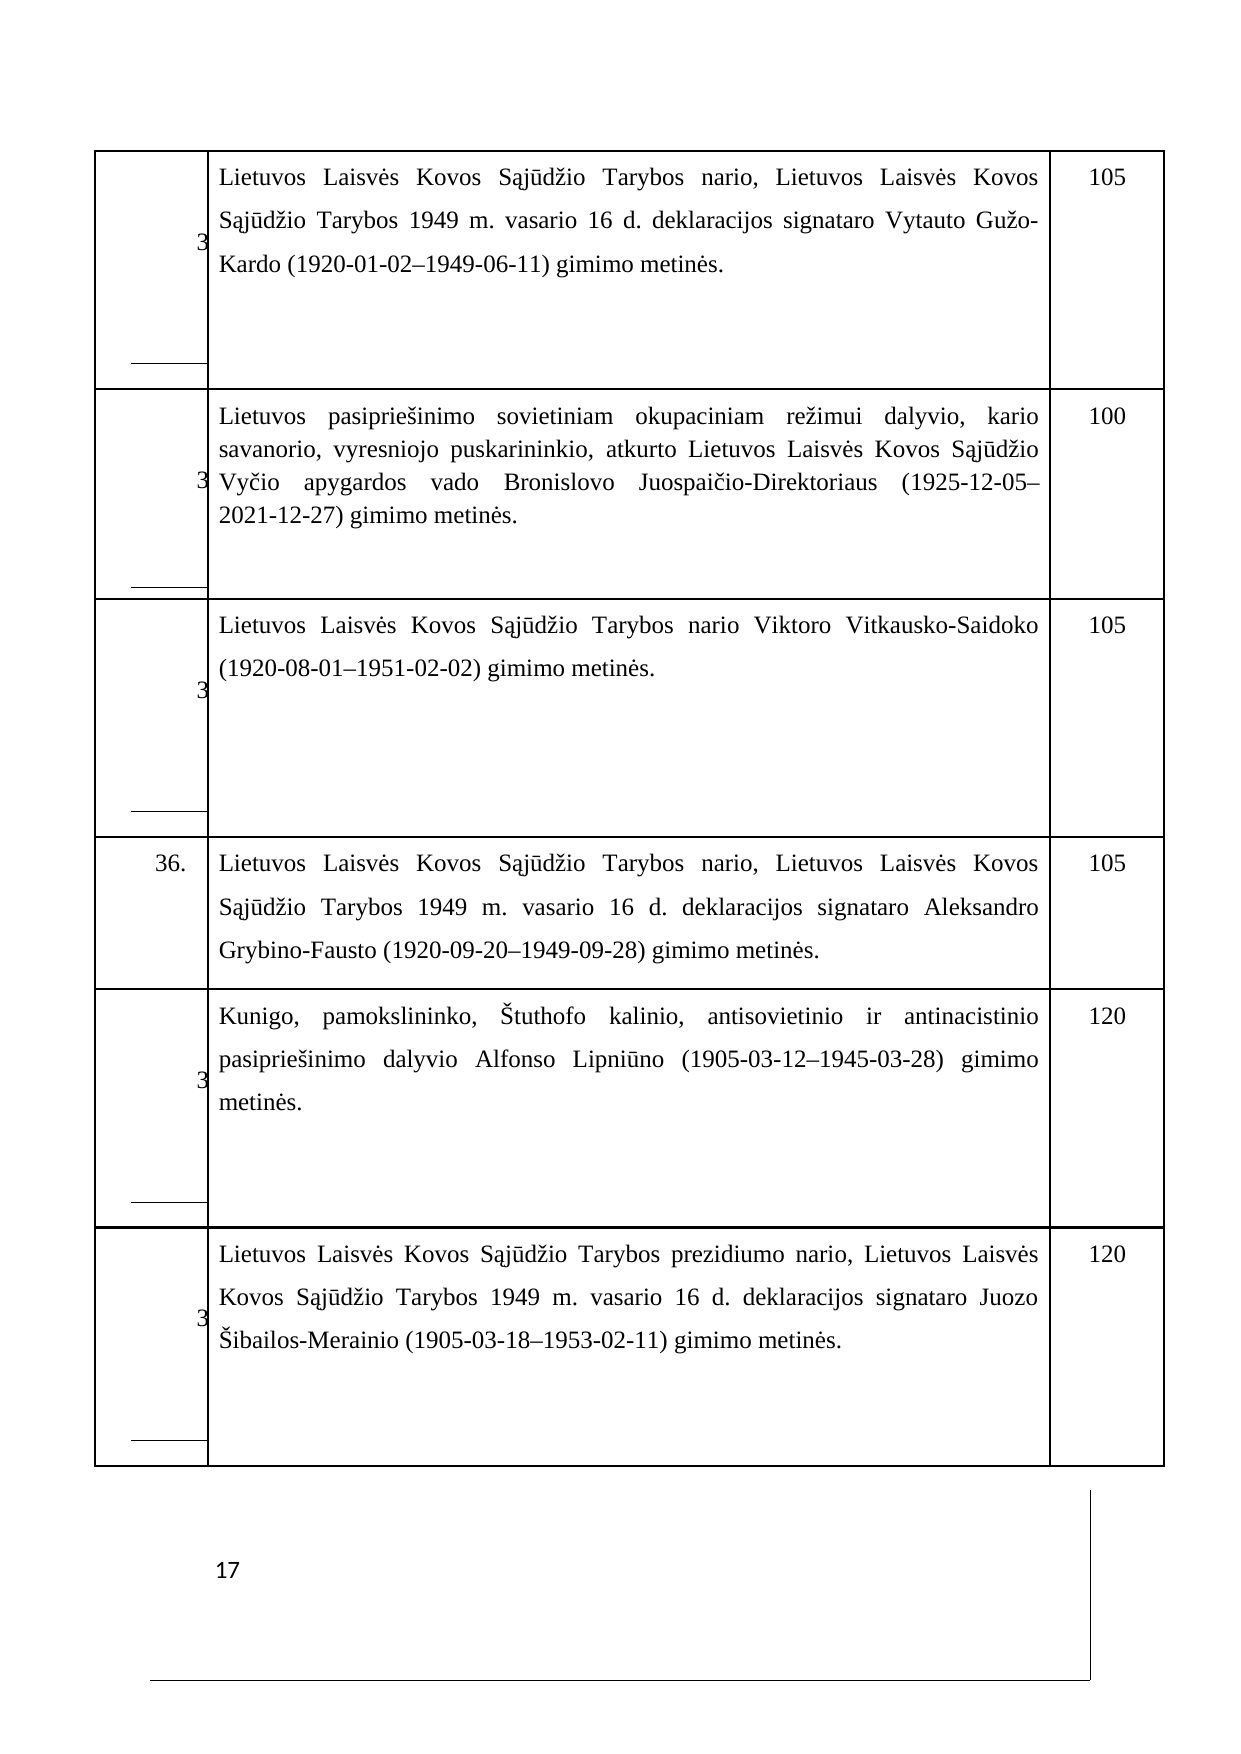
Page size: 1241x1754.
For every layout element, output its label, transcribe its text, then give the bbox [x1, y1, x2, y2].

table_cell 35. [96, 600, 207, 836]
table_cell 105 [1051, 600, 1163, 836]
table_cell 38. [96, 1229, 207, 1465]
table_cell Lietuvos pasipriešinimo sovietiniam okupaciniam režimui dalyvio, kario savanorio, vyresniojo puskarininkio, atkurto Lietuvos Laisvės Kovos Sąjūdžio Vyčio apygardos vado Bronislovo Juospaičio-Direktoriaus (1925-12-05–2021‑12‑27) gimimo metinės. [209, 390, 1049, 598]
table_cell 33. [96, 152, 207, 388]
table_cell 120 [1051, 990, 1163, 1226]
table_cell Kunigo, pamokslininko, Štuthofo kalinio, antisovietinio ir antinacistinio pasipriešinimo dalyvio Alfonso Lipniūno (1905-03-12–1945-03-28) gimimo metinės. [209, 990, 1049, 1226]
table_cell Lietuvos Laisvės Kovos Sąjūdžio Tarybos nario, Lietuvos Laisvės Kovos Sąjūdžio Tarybos 1949 m. vasario 16 d. deklaracijos signataro Vytauto Gužo-Kardo (1920‑01-02–1949-06-11) gimimo metinės. [209, 152, 1049, 388]
table_cell Lietuvos Laisvės Kovos Sąjūdžio Tarybos nario, Lietuvos Laisvės Kovos Sąjūdžio Tarybos 1949 m. vasario 16 d. deklaracijos signataro Aleksandro Grybino-Fausto (1920-09-20–1949-09-28) gimimo metinės. [209, 838, 1049, 988]
table_cell 37. [96, 990, 207, 1226]
table_cell 120 [1051, 1229, 1163, 1465]
table_cell 36. [96, 838, 207, 988]
table_cell 105 [1051, 152, 1163, 388]
table_cell 105 [1051, 838, 1163, 988]
table_cell Lietuvos Laisvės Kovos Sąjūdžio Tarybos nario Viktoro Vitkausko-Saidoko (1920-08-01–1951-02-02) gimimo metinės. [209, 600, 1049, 836]
table_cell Lietuvos Laisvės Kovos Sąjūdžio Tarybos prezidiumo nario, Lietuvos Laisvės Kovos Sąjūdžio Tarybos 1949 m. vasario 16 d. deklaracijos signataro Juozo Šibailos-Merainio (1905-03-18–1953-02-11) gimimo metinės. [209, 1229, 1049, 1465]
table_cell 34. [96, 390, 207, 598]
table_cell 100 [1051, 390, 1163, 598]
